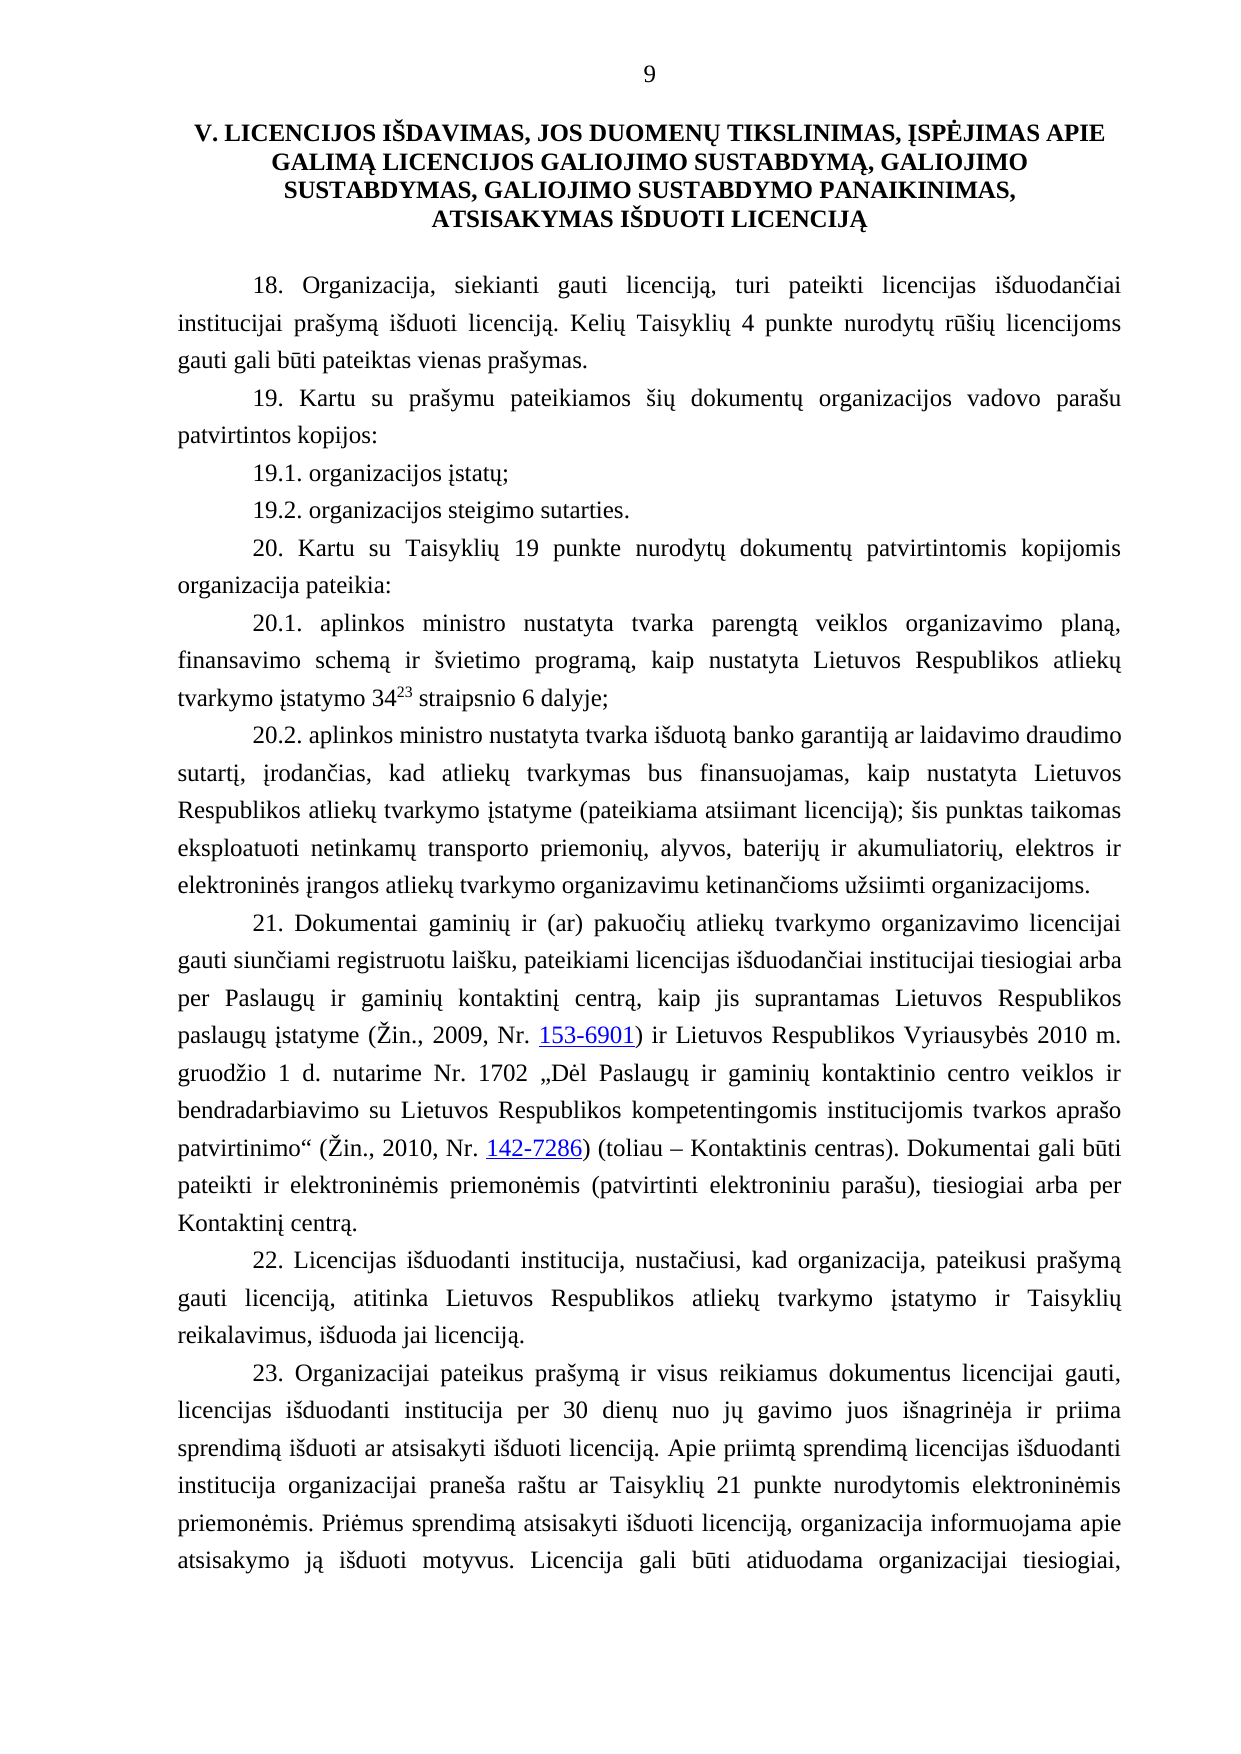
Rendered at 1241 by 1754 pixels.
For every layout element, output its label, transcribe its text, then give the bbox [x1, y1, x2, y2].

text 23. Organizacijai pateikus prašymą ir visus reikiamus dokumentus licencijai gauti, licencijas išduodanti institucija per 30 dienų nuo jų gavimo juos išnagrinėja ir priima sprendimą išduoti ar atsisakyti išduoti licenciją. Apie priimtą sprendimą licencijas išduodanti institucija organizacijai praneša raštu ar Taisyklių 21 punkte nurodytomis elektroninėmis priemonėmis. Priėmus sprendimą atsisakyti išduoti licenciją, organizacija informuojama apie atsisakymo ją išduoti motyvus. Licencija gali būti atiduodama organizacijai tiesiogiai, [177, 1349, 1122, 1574]
text 19.2. organizacijos steigimo sutarties. [177, 487, 1122, 524]
text 20. Kartu su Taisyklių 19 punkte nurodytų dokumentų patvirtintomis kopijomis organizacija pateikia: [177, 524, 1122, 599]
text V. LICENCIJOS IŠDAVIMAS, JOS DUOMENŲ TIKSLINIMAS, ĮSPĖJIMAS APIE GALIMĄ LICENCIJOS galiojimo SUsTABDYMĄ, GALIOJIMO SUSTABDYMAS, GALIOJIMO SUSTABDYMO PANAIKINIMAS, Atsisakymas išduoti licenciją [177, 118, 1122, 233]
text 20.2. aplinkos ministro nustatyta tvarka išduotą banko garantiją ar laidavimo draudimo sutartį, įrodančias, kad atliekų tvarkymas bus finansuojamas, kaip nustatyta Lietuvos Respublikos atliekų tvarkymo įstatyme (pateikiama atsiimant licenciją); šis punktas taikomas eksploatuoti netinkamų transporto priemonių, alyvos, baterijų ir akumuliatorių, elektros ir elektroninės įrangos atliekų tvarkymo organizavimu ketinančioms užsiimti organizacijoms. [177, 712, 1122, 899]
text 19. Kartu su prašymu pateikiamos šių dokumentų organizacijos vadovo parašu patvirtintos kopijos: [177, 374, 1122, 449]
text 20.1. aplinkos ministro nustatyta tvarka parengtą veiklos organizavimo planą, finansavimo schemą ir švietimo programą, kaip nustatyta Lietuvos Respublikos atliekų tvarkymo įstatymo 3423 straipsnio 6 dalyje; [177, 599, 1122, 712]
text 21. Dokumentai gaminių ir (ar) pakuočių atliekų tvarkymo organizavimo licencijai gauti siunčiami registruotu laišku, pateikiami licencijas išduodančiai institucijai tiesiogiai arba per Paslaugų ir gaminių kontaktinį centrą, kaip jis suprantamas Lietuvos Respublikos paslaugų įstatyme (Žin., 2009, Nr. 153-6901) ir Lietuvos Respublikos Vyriausybės 2010 m. gruodžio 1 d. nutarime Nr. 1702 „Dėl Paslaugų ir gaminių kontaktinio centro veiklos ir bendradarbiavimo su Lietuvos Respublikos kompetentingomis institucijomis tvarkos aprašo patvirtinimo“ (Žin., 2010, Nr. 142-7286) (toliau – Kontaktinis centras). Dokumentai gali būti pateikti ir elektroninėmis priemonėmis (patvirtinti elektroniniu parašu), tiesiogiai arba per Kontaktinį centrą. [177, 899, 1122, 1237]
text 22. Licencijas išduodanti institucija, nustačiusi, kad organizacija, pateikusi prašymą gauti licenciją, atitinka Lietuvos Respublikos atliekų tvarkymo įstatymo ir Taisyklių reikalavimus, išduoda jai licenciją. [177, 1237, 1122, 1349]
text 18. Organizacija, siekianti gauti licenciją, turi pateikti licencijas išduodančiai institucijai prašymą išduoti licenciją. Kelių Taisyklių 4 punkte nurodytų rūšių licencijoms gauti gali būti pateiktas vienas prašymas. [177, 262, 1122, 374]
text 19.1. organizacijos įstatų; [177, 449, 1122, 487]
